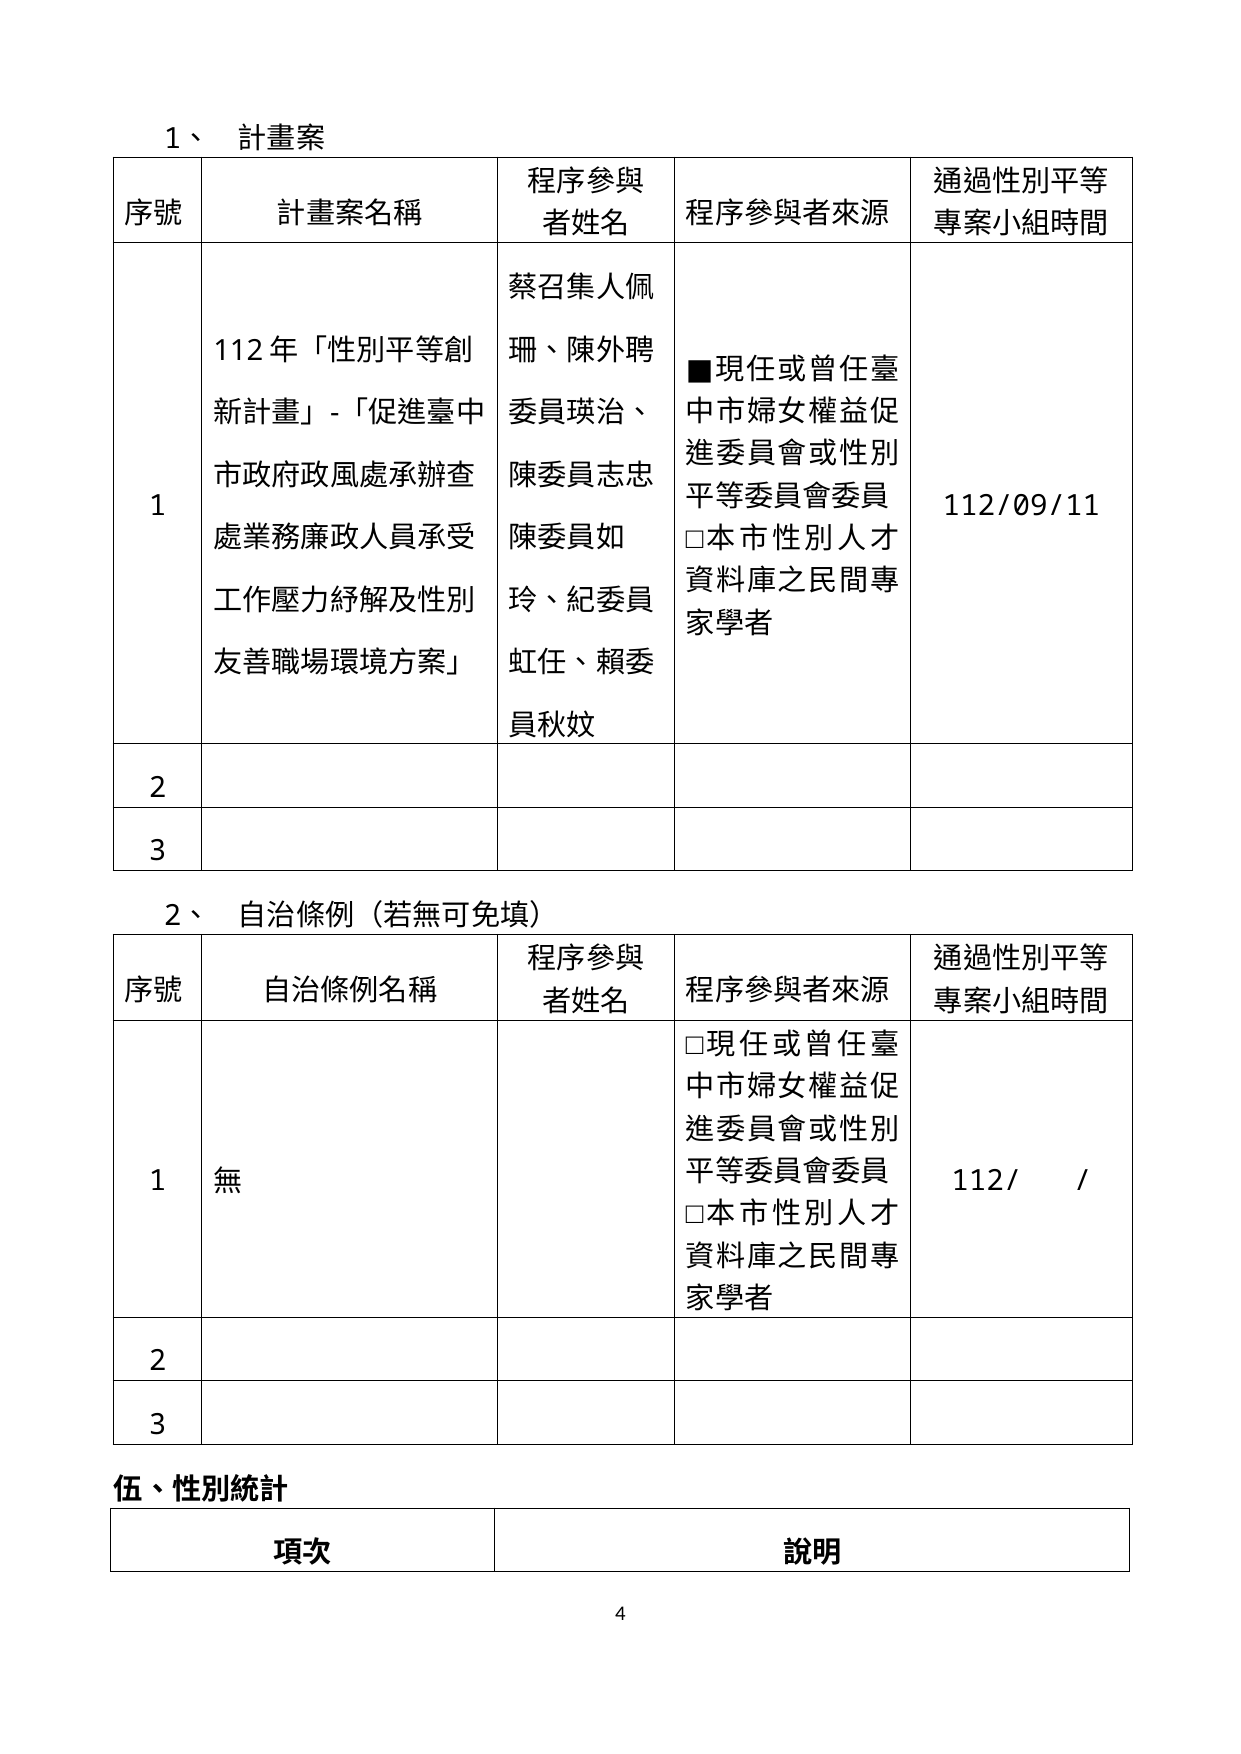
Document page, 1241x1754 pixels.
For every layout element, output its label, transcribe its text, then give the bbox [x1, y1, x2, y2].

table_header 說明 [495, 1509, 1129, 1571]
table_header 程序參與 者姓名 [498, 935, 674, 1019]
table_cell 3 [114, 808, 201, 870]
table_cell ■現任或曾任臺中市婦女權益促進委員會或性別平等委員會委員 □本市性別人才資料庫之民間專家學者 [675, 243, 910, 743]
table_header 程序參與者來源 [675, 935, 910, 1019]
table_cell 112/09/11 [911, 243, 1132, 743]
list 自治條例（若無可免填） [164, 871, 1053, 934]
table_cell 無 [202, 1021, 497, 1317]
list 計畫案 [164, 94, 1053, 157]
table_cell 3 [114, 1381, 201, 1444]
table_cell [498, 1021, 674, 1317]
table_cell [675, 1381, 910, 1444]
table_cell 112/ / [911, 1021, 1132, 1317]
table_cell [202, 1381, 497, 1444]
table_cell [675, 1318, 910, 1380]
table_cell [202, 744, 497, 807]
table_cell 1 [114, 243, 201, 743]
table_cell [202, 1318, 497, 1380]
table_header 通過性別平等專案小組時間 [911, 158, 1132, 242]
text 伍、性別統計 [114, 1445, 1053, 1507]
table_cell [911, 1381, 1132, 1444]
table_cell [498, 744, 674, 807]
table_cell 2 [114, 1318, 201, 1380]
table_cell [498, 1381, 674, 1444]
table_header 程序參與者來源 [675, 158, 910, 242]
table_cell 112年「性別平等創新計畫」-「促進臺中市政府政風處承辦查處業務廉政人員承受工作壓力紓解及性別友善職場環境方案」 [202, 243, 497, 743]
table_header 計畫案名稱 [202, 158, 497, 242]
table_cell 蔡召集人佩珊、陳外聘委員瑛治、陳委員志忠陳委員如玲、紀委員虹任、賴委員秋妏 [498, 243, 674, 743]
table_cell 1 [114, 1021, 201, 1317]
table_cell [911, 744, 1132, 807]
table_cell □現任或曾任臺中市婦女權益促進委員會或性別平等委員會委員 □本市性別人才資料庫之民間專家學者 [675, 1021, 910, 1317]
table_cell [911, 1318, 1132, 1380]
table_cell [911, 808, 1132, 870]
table_header 序號 [114, 158, 201, 242]
table_header 項次 [111, 1509, 494, 1571]
table_cell [675, 744, 910, 807]
table_header 程序參與 者姓名 [498, 158, 674, 242]
table_cell [498, 1318, 674, 1380]
table_header 自治條例名稱 [202, 935, 497, 1019]
table_header 序號 [114, 935, 201, 1019]
table_cell [202, 808, 497, 870]
table_cell 2 [114, 744, 201, 807]
table_header 通過性別平等專案小組時間 [911, 935, 1132, 1019]
table_cell [675, 808, 910, 870]
table_cell [498, 808, 674, 870]
